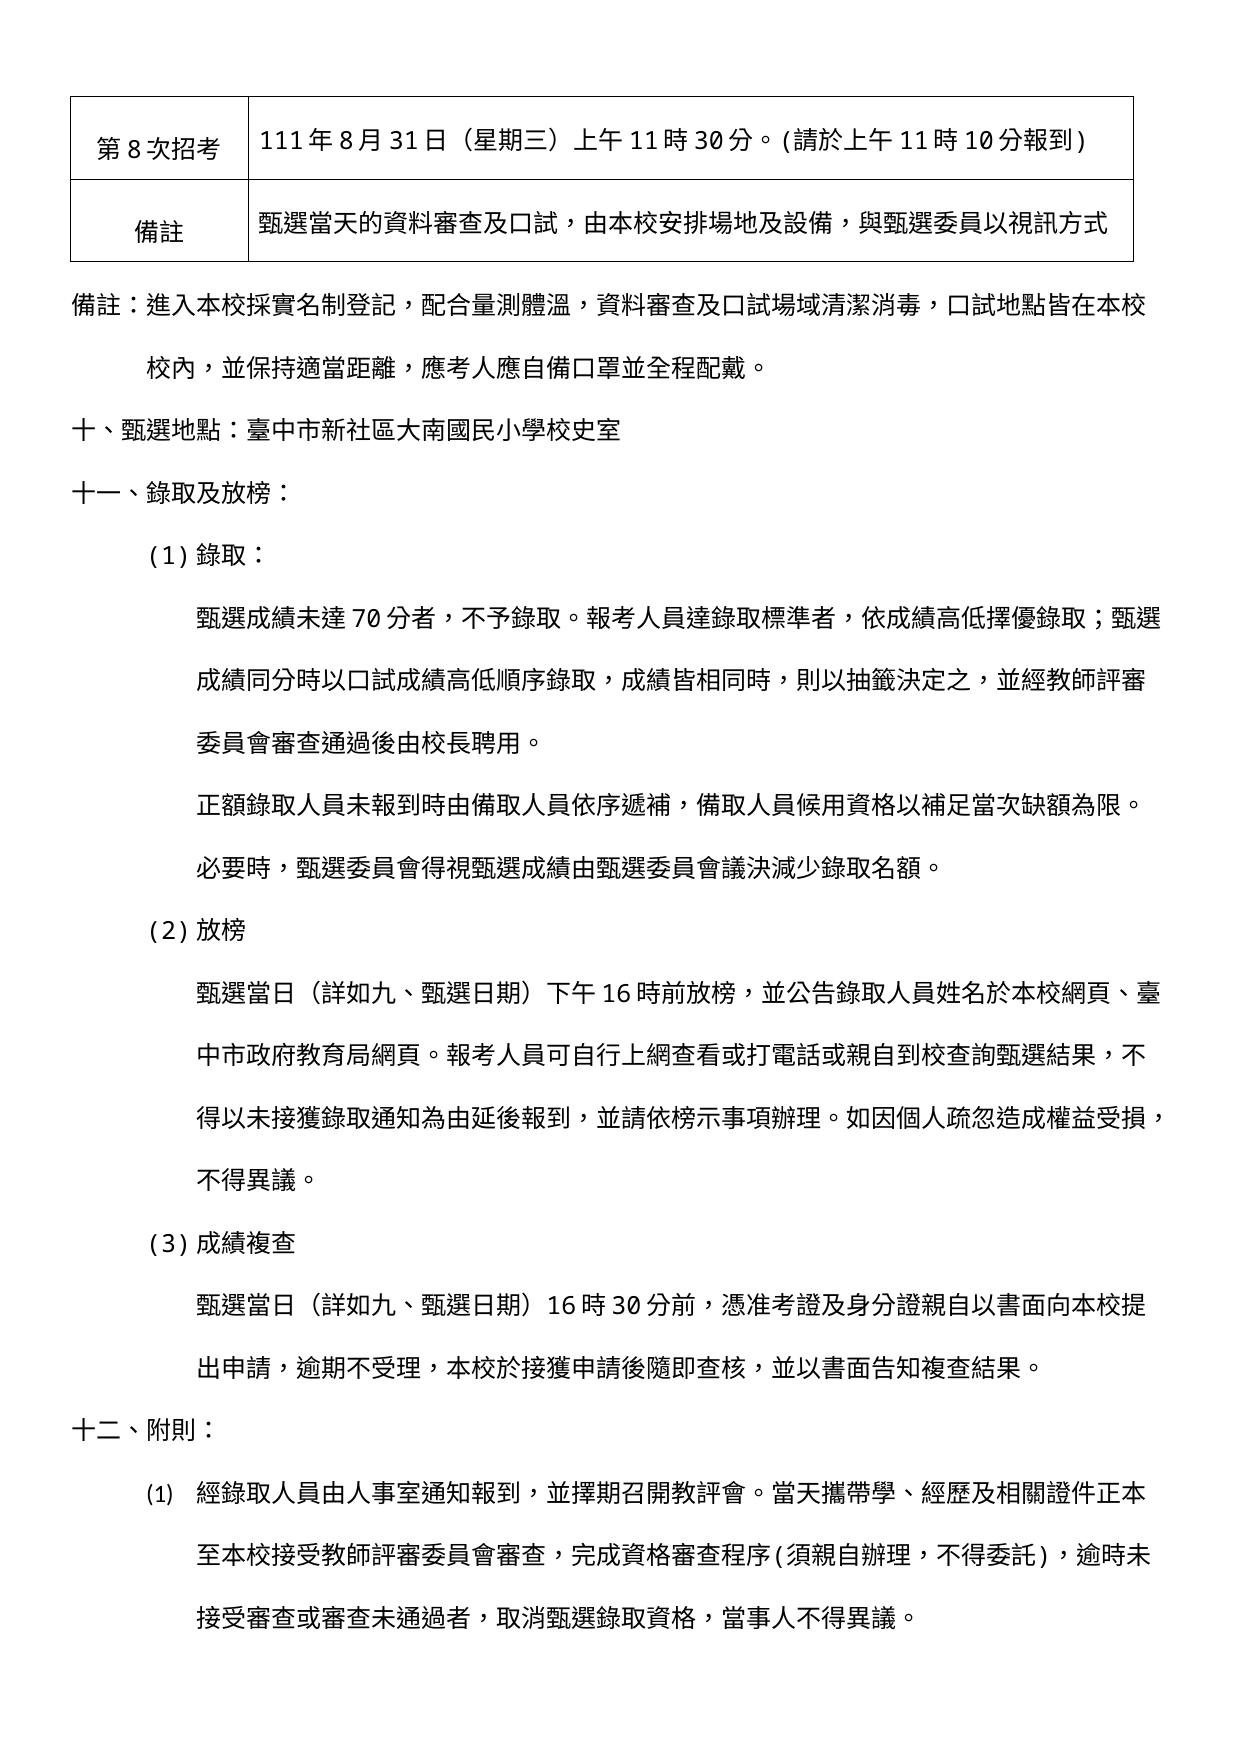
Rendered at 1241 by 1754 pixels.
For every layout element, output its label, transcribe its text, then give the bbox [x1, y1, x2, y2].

table_cell 111年8月31日（星期三）上午11時30分。(請於上午11時10分報到) (如前次已足額甄選，將另公告取消) [249, 97, 1133, 178]
list 成績複查 [146, 1200, 1169, 1262]
text 甄選當日（詳如九、甄選日期）16時30分前，憑准考證及身分證親自以書面向本校提出申請，逾期不受理，本校於接獲申請後隨即查核，並以書面告知複查結果。 [196, 1262, 1169, 1387]
text 十一、錄取及放榜： [71, 450, 1169, 512]
text 正額錄取人員未報到時由備取人員依序遞補，備取人員候用資格以補足當次缺額為限。必要時，甄選委員會得視甄選成績由甄選委員會議決減少錄取名額。 [196, 762, 1169, 887]
text 十、甄選地點：臺中市新社區大南國民小學校史室 [71, 387, 1169, 450]
text 甄選當日（詳如九、甄選日期）下午16時前放榜，並公告錄取人員姓名於本校網頁、臺中市政府教育局網頁。報考人員可自行上網查看或打電話或親自到校查詢甄選結果，不得以未接獲錄取通知為由延後報到，並請依榜示事項辦理。如因個人疏忽造成權益受損，不得異議。 [196, 950, 1169, 1200]
text 校內，並保持適當距離，應考人應自備口罩並全程配戴。 [71, 325, 1169, 387]
text 甄選成績未達70分者，不予錄取。報考人員達錄取標準者，依成績高低擇優錄取；甄選成績同分時以口試成績高低順序錄取，成績皆相同時，則以抽籤決定之，並經教師評審委員會審查通過後由校長聘用。 [196, 575, 1169, 762]
table_cell 備註 [71, 180, 248, 261]
text 備註：進入本校採實名制登記，配合量測體溫，資料審查及口試場域清潔消毒，口試地點皆在本校 [71, 262, 1169, 325]
text 十二、附則： [71, 1387, 1169, 1450]
list 經錄取人員由人事室通知報到，並擇期召開教評會。當天攜帶學、經歷及相關證件正本至本校接受教師評審委員會審查，完成資格審查程序(須親自辦理，不得委託)，逾時未接受審查或審查未通過者，取消甄選錄取資格，當事人不得異議。 [146, 1450, 1169, 1637]
table_cell 第8次招考 [71, 97, 248, 178]
list 錄取： [146, 512, 1169, 575]
list 放榜 [146, 887, 1169, 950]
table_cell 甄選當天的資料審查及口試，由本校安排場地及設備，與甄選委員以視訊方式辦理 [249, 180, 1133, 261]
